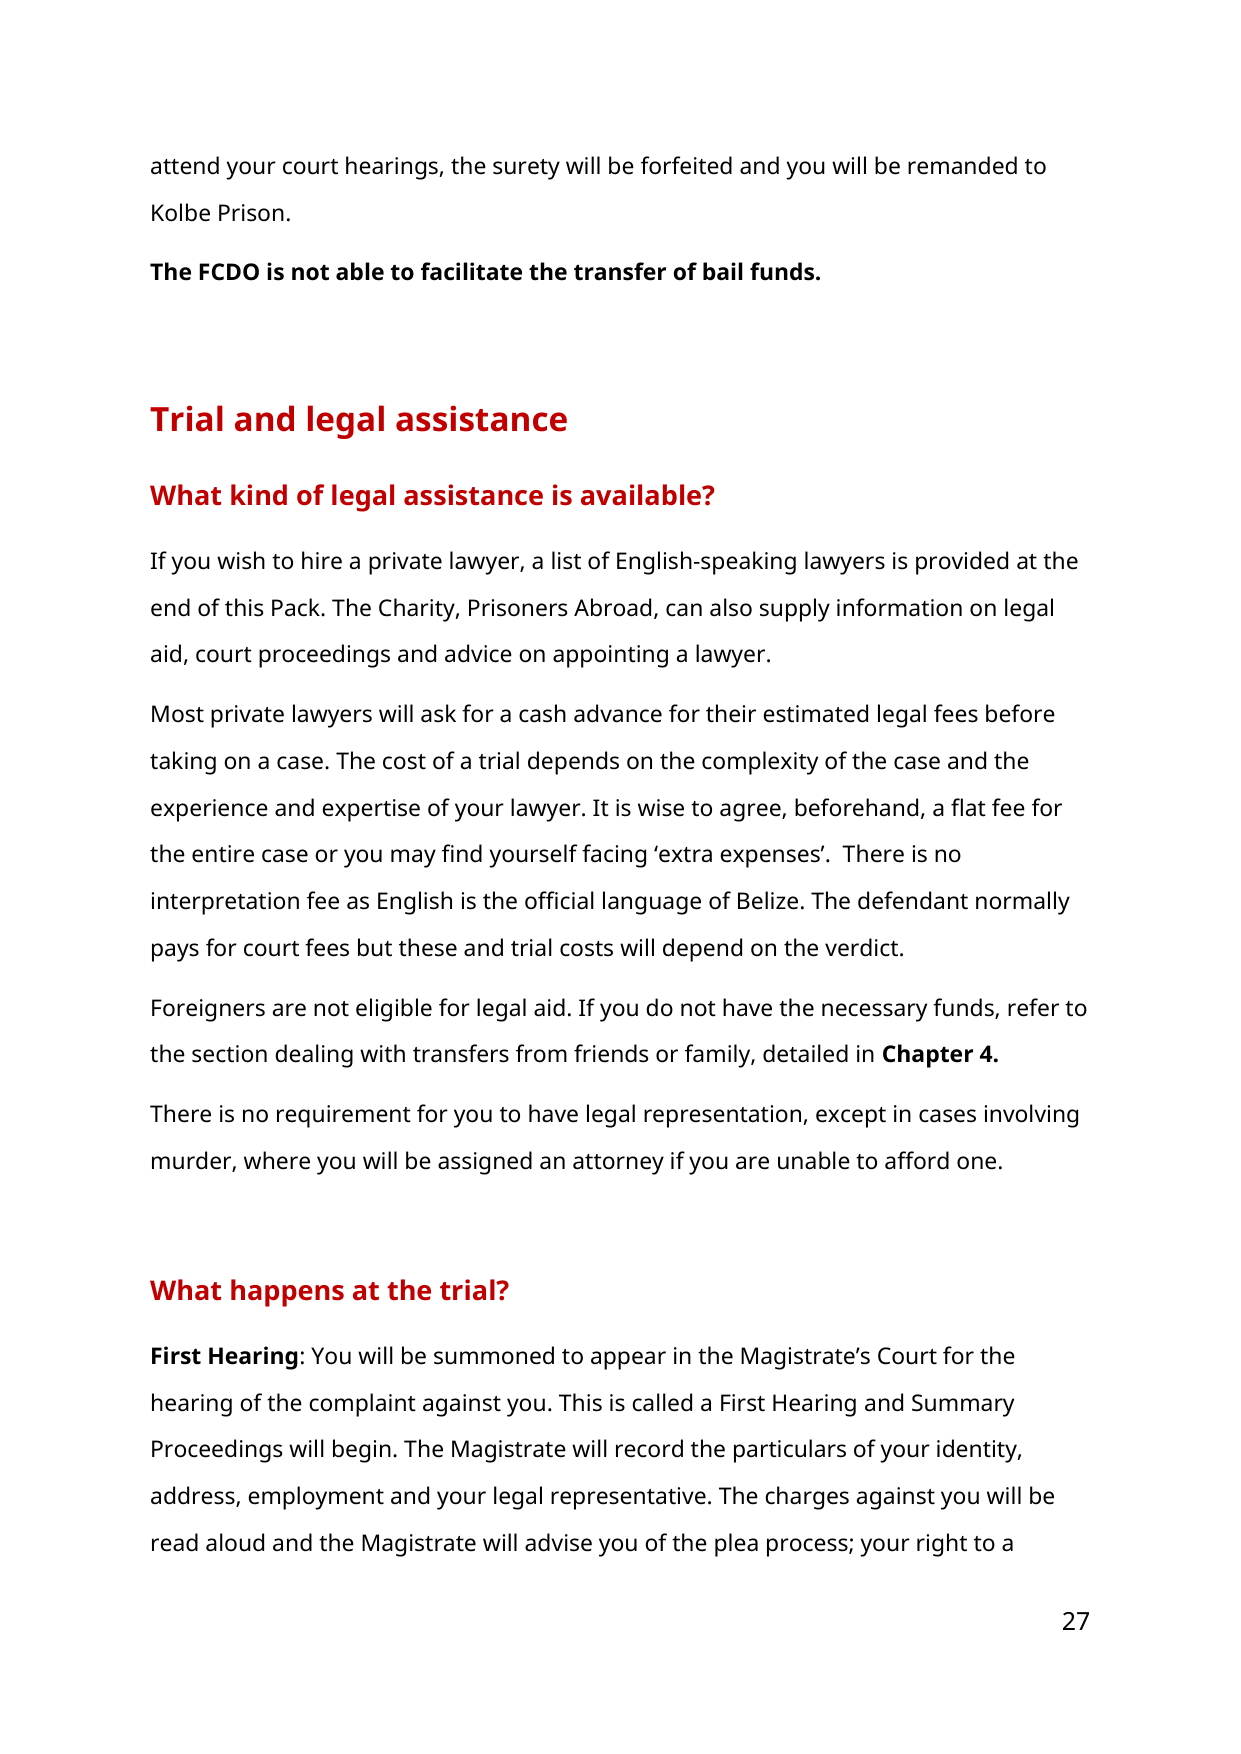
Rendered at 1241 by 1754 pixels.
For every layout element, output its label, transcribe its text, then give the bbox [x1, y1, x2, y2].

text What kind of legal assistance is available? [150, 477, 1090, 514]
text There is no requirement for you to have legal representation, except in cases involving murder, where you will be assigned an attorney if you are unable to afford one. [150, 1098, 1090, 1176]
text Most private lawyers will ask for a cash advance for their estimated legal fees before taking on a case. The cost of a trial depends on the complexity of the case and the experience and expertise of your lawyer. It is wise to agree, beforehand, a flat fee for the entire case or you may find yourself facing ‘extra expenses’. There is no interpretation fee as English is the official language of Belize. The defendant normally pays for court fees but these and trial costs will depend on the verdict. [150, 698, 1090, 963]
text Trial and legal assistance [150, 396, 1090, 442]
text attend your court hearings, the surety will be forfeited and you will be remanded to Kolbe Prison. [150, 150, 1090, 228]
text What happens at the trial? [150, 1272, 1090, 1309]
text First Hearing: You will be summoned to appear in the Magistrate’s Court for the hearing of the complaint against you. This is called a First Hearing and Summary Proceedings will begin. The Magistrate will record the particulars of your identity, address, employment and your legal representative. The charges against you will be read aloud and the Magistrate will advise you of the plea process; your right to a [150, 1340, 1090, 1558]
text The FCDO is not able to facilitate the transfer of bail funds. [150, 256, 1090, 287]
text If you wish to hire a private lawyer, a list of English-speaking lawyers is provided at the end of this Pack. The Charity, Prisoners Abroad, can also supply information on legal aid, court proceedings and advice on appointing a lawyer. [150, 545, 1090, 670]
text Foreigners are not eligible for legal aid. If you do not have the necessary funds, refer to the section dealing with transfers from friends or family, detailed in Chapter 4. [150, 992, 1090, 1070]
